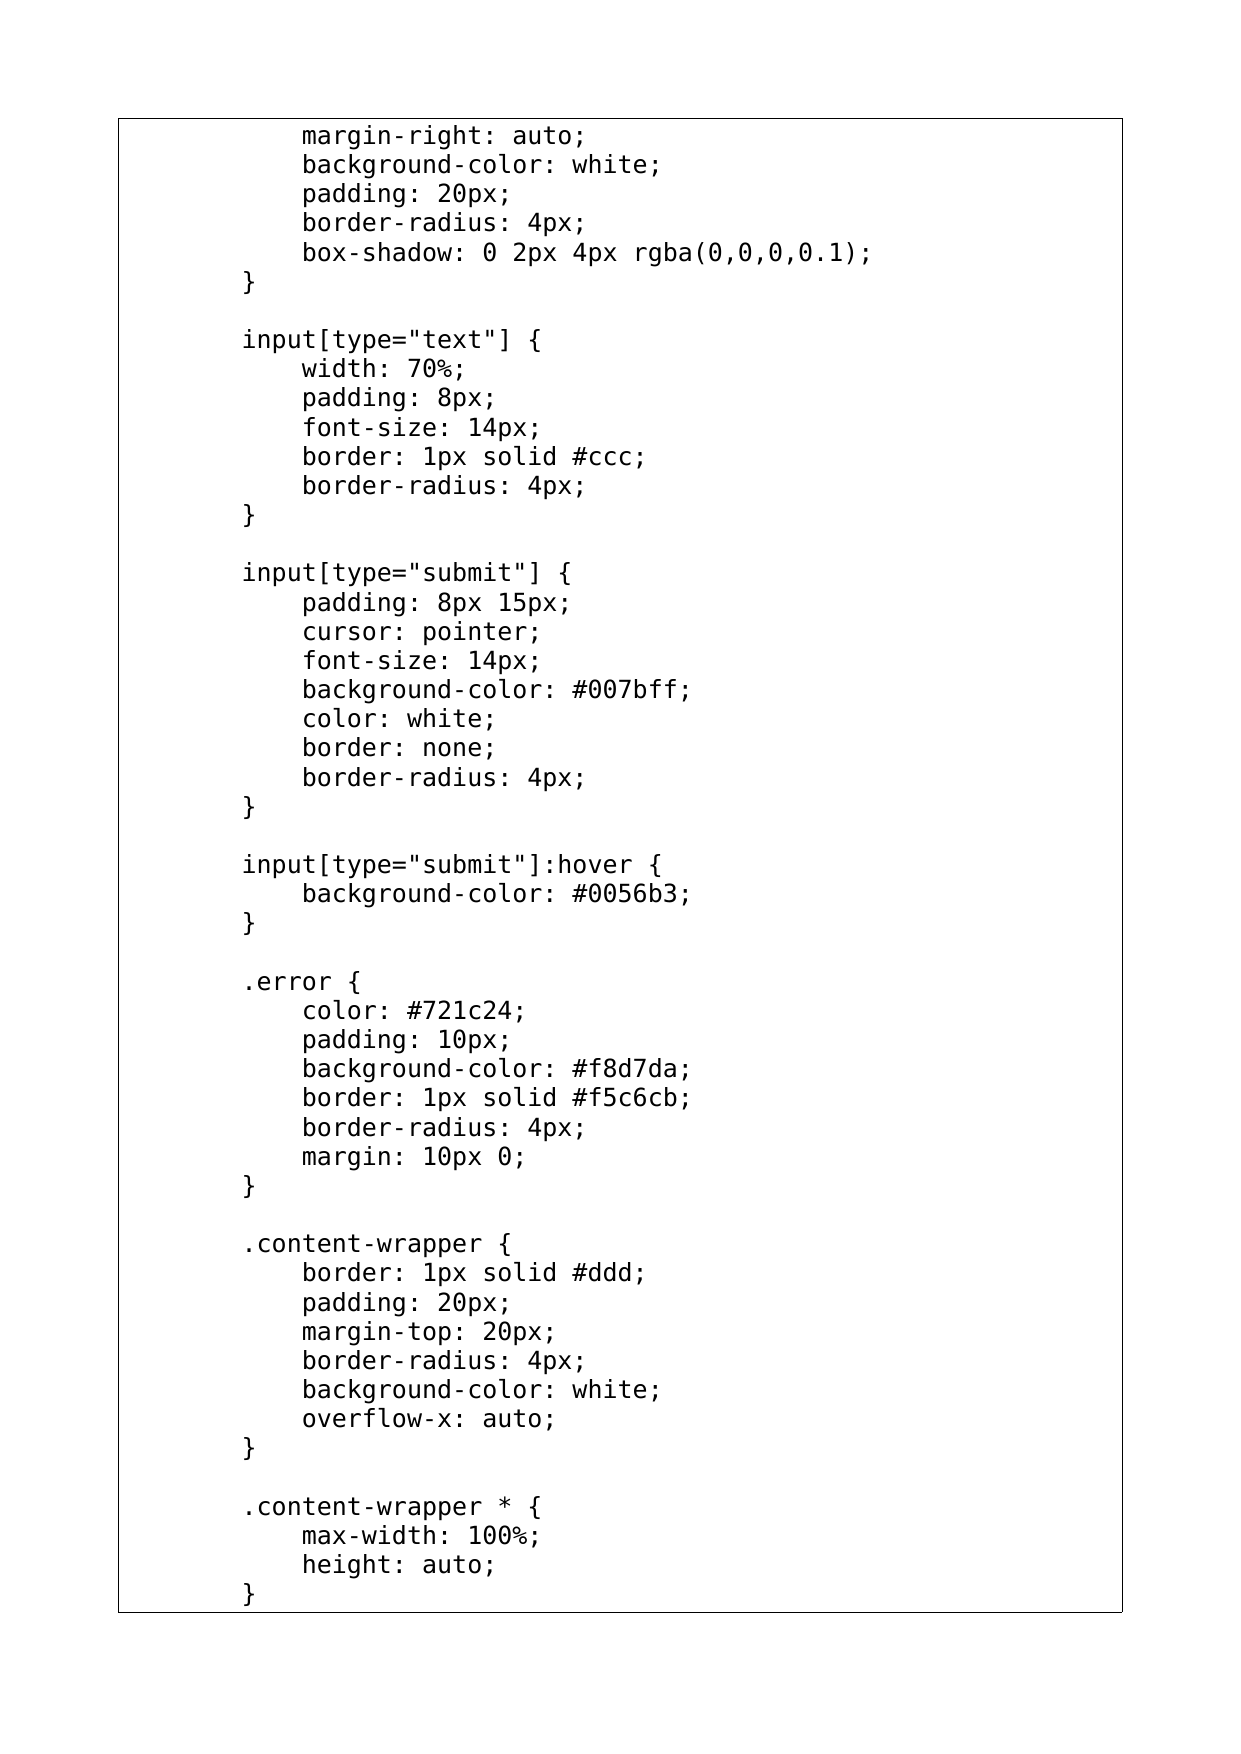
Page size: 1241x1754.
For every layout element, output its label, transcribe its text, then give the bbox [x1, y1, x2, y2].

table_header margin-right: auto; background-color: white; padding: 20px; border-radius: 4px; box-shadow: 0 2px 4px rgba(0,0,0,0.1); } input[type="text"] { width: 70%; padding: 8px; font-size: 14px; border: 1px solid #ccc; border-radius: 4px; } input[type="submit"] { padding: 8px 15px; cursor: pointer; font-size: 14px; background-color: #007bff; color: white; border: none; border-radius: 4px; } input[type="submit"]:hover { background-color: #0056b3; } .error { color: #721c24; padding: 10px; background-color: #f8d7da; border: 1px solid #f5c6cb; border-radius: 4px; margin: 10px 0; } .content-wrapper { border: 1px solid #ddd; padding: 20px; margin-top: 20px; border-radius: 4px; background-color: white; overflow-x: auto; } .content-wrapper * { max-width: 100%; height: auto; } [119, 119, 1122, 1612]
